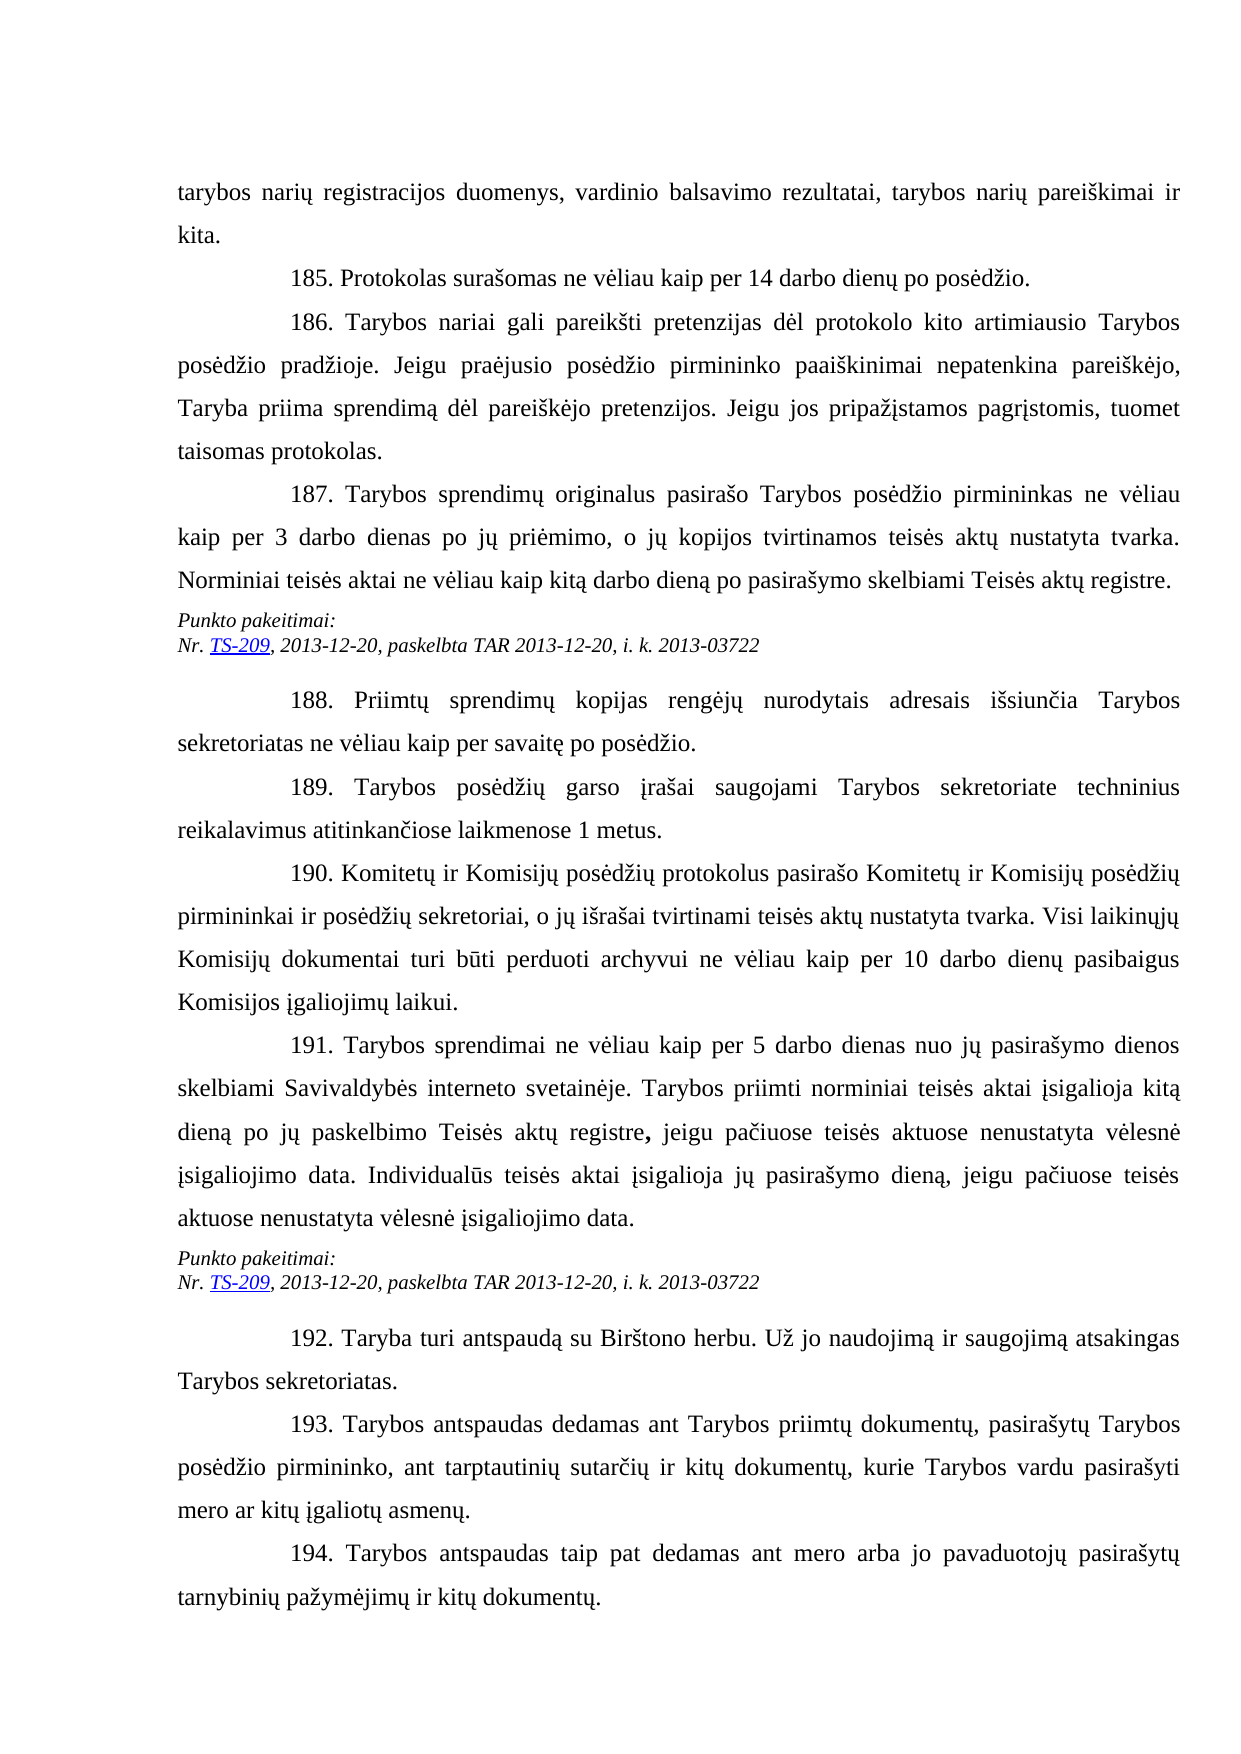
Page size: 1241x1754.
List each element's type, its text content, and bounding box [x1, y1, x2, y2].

text Nr. TS-209, 2013-12-20, paskelbta TAR 2013-12-20, i. k. 2013-03722 [177, 632, 1181, 657]
text Punkto pakeitimai: [177, 608, 1181, 632]
text Punkto pakeitimai: [177, 1246, 1181, 1270]
text Nr. TS-209, 2013-12-20, paskelbta TAR 2013-12-20, i. k. 2013-03722 [177, 1270, 1181, 1294]
text 189. Tarybos posėdžių garso įrašai saugojami Tarybos sekretoriate techninius reikalavimus atitinkančiose laikmenose 1 metus. [177, 772, 1181, 843]
text 185. Protokolas surašomas ne vėliau kaip per 14 darbo dienų po posėdžio. [177, 263, 1181, 292]
text 193. Tarybos antspaudas dedamas ant Tarybos priimtų dokumentų, pasirašytų Tarybos posėdžio pirmininko, ant tarptautinių sutarčių ir kitų dokumentų, kurie Tarybos vardu pasirašyti mero ar kitų įgaliotų asmenų. [177, 1409, 1181, 1524]
text 194. Tarybos antspaudas taip pat dedamas ant mero arba jo pavaduotojų pasirašytų tarnybinių pažymėjimų ir kitų dokumentų. [177, 1538, 1181, 1610]
text 190. Komitetų ir Komisijų posėdžių protokolus pasirašo Komitetų ir Komisijų posėdžių pirmininkai ir posėdžių sekretoriai, o jų išrašai tvirtinami teisės aktų nustatyta tvarka. Visi laikinųjų Komisijų dokumentai turi būti perduoti archyvui ne vėliau kaip per 10 darbo dienų pasibaigus Komisijos įgaliojimų laikui. [177, 858, 1181, 1016]
text 187. Tarybos sprendimų originalus pasirašo Tarybos posėdžio pirmininkas ne vėliau kaip per 3 darbo dienas po jų priėmimo, o jų kopijos tvirtinamos teisės aktų nustatyta tvarka. Norminiai teisės aktai ne vėliau kaip kitą darbo dieną po pasirašymo skelbiami Teisės aktų registre. [177, 479, 1181, 594]
text 191. Tarybos sprendimai ne vėliau kaip per 5 darbo dienas nuo jų pasirašymo dienos skelbiami Savivaldybės interneto svetainėje. Tarybos priimti norminiai teisės aktai įsigalioja kitą dieną po jų paskelbimo Teisės aktų registre, jeigu pačiuose teisės aktuose nenustatyta vėlesnė įsigaliojimo data. Individualūs teisės aktai įsigalioja jų pasirašymo dieną, jeigu pačiuose teisės aktuose nenustatyta vėlesnė įsigaliojimo data. [177, 1030, 1181, 1232]
text 192. Taryba turi antspaudą su Birštono herbu. Už jo naudojimą ir saugojimą atsakingas Tarybos sekretoriatas. [177, 1323, 1181, 1395]
text tarybos narių registracijos duomenys, vardinio balsavimo rezultatai, tarybos narių pareiškimai ir kita. [177, 177, 1181, 249]
text 188. Priimtų sprendimų kopijas rengėjų nurodytais adresais išsiunčia Tarybos sekretoriatas ne vėliau kaip per savaitę po posėdžio. [177, 685, 1181, 757]
text 186. Tarybos nariai gali pareikšti pretenzijas dėl protokolo kito artimiausio Tarybos posėdžio pradžioje. Jeigu praėjusio posėdžio pirmininko paaiškinimai nepatenkina pareiškėjo, Taryba priima sprendimą dėl pareiškėjo pretenzijos. Jeigu jos pripažįstamos pagrįstomis, tuomet taisomas protokolas. [177, 307, 1181, 465]
